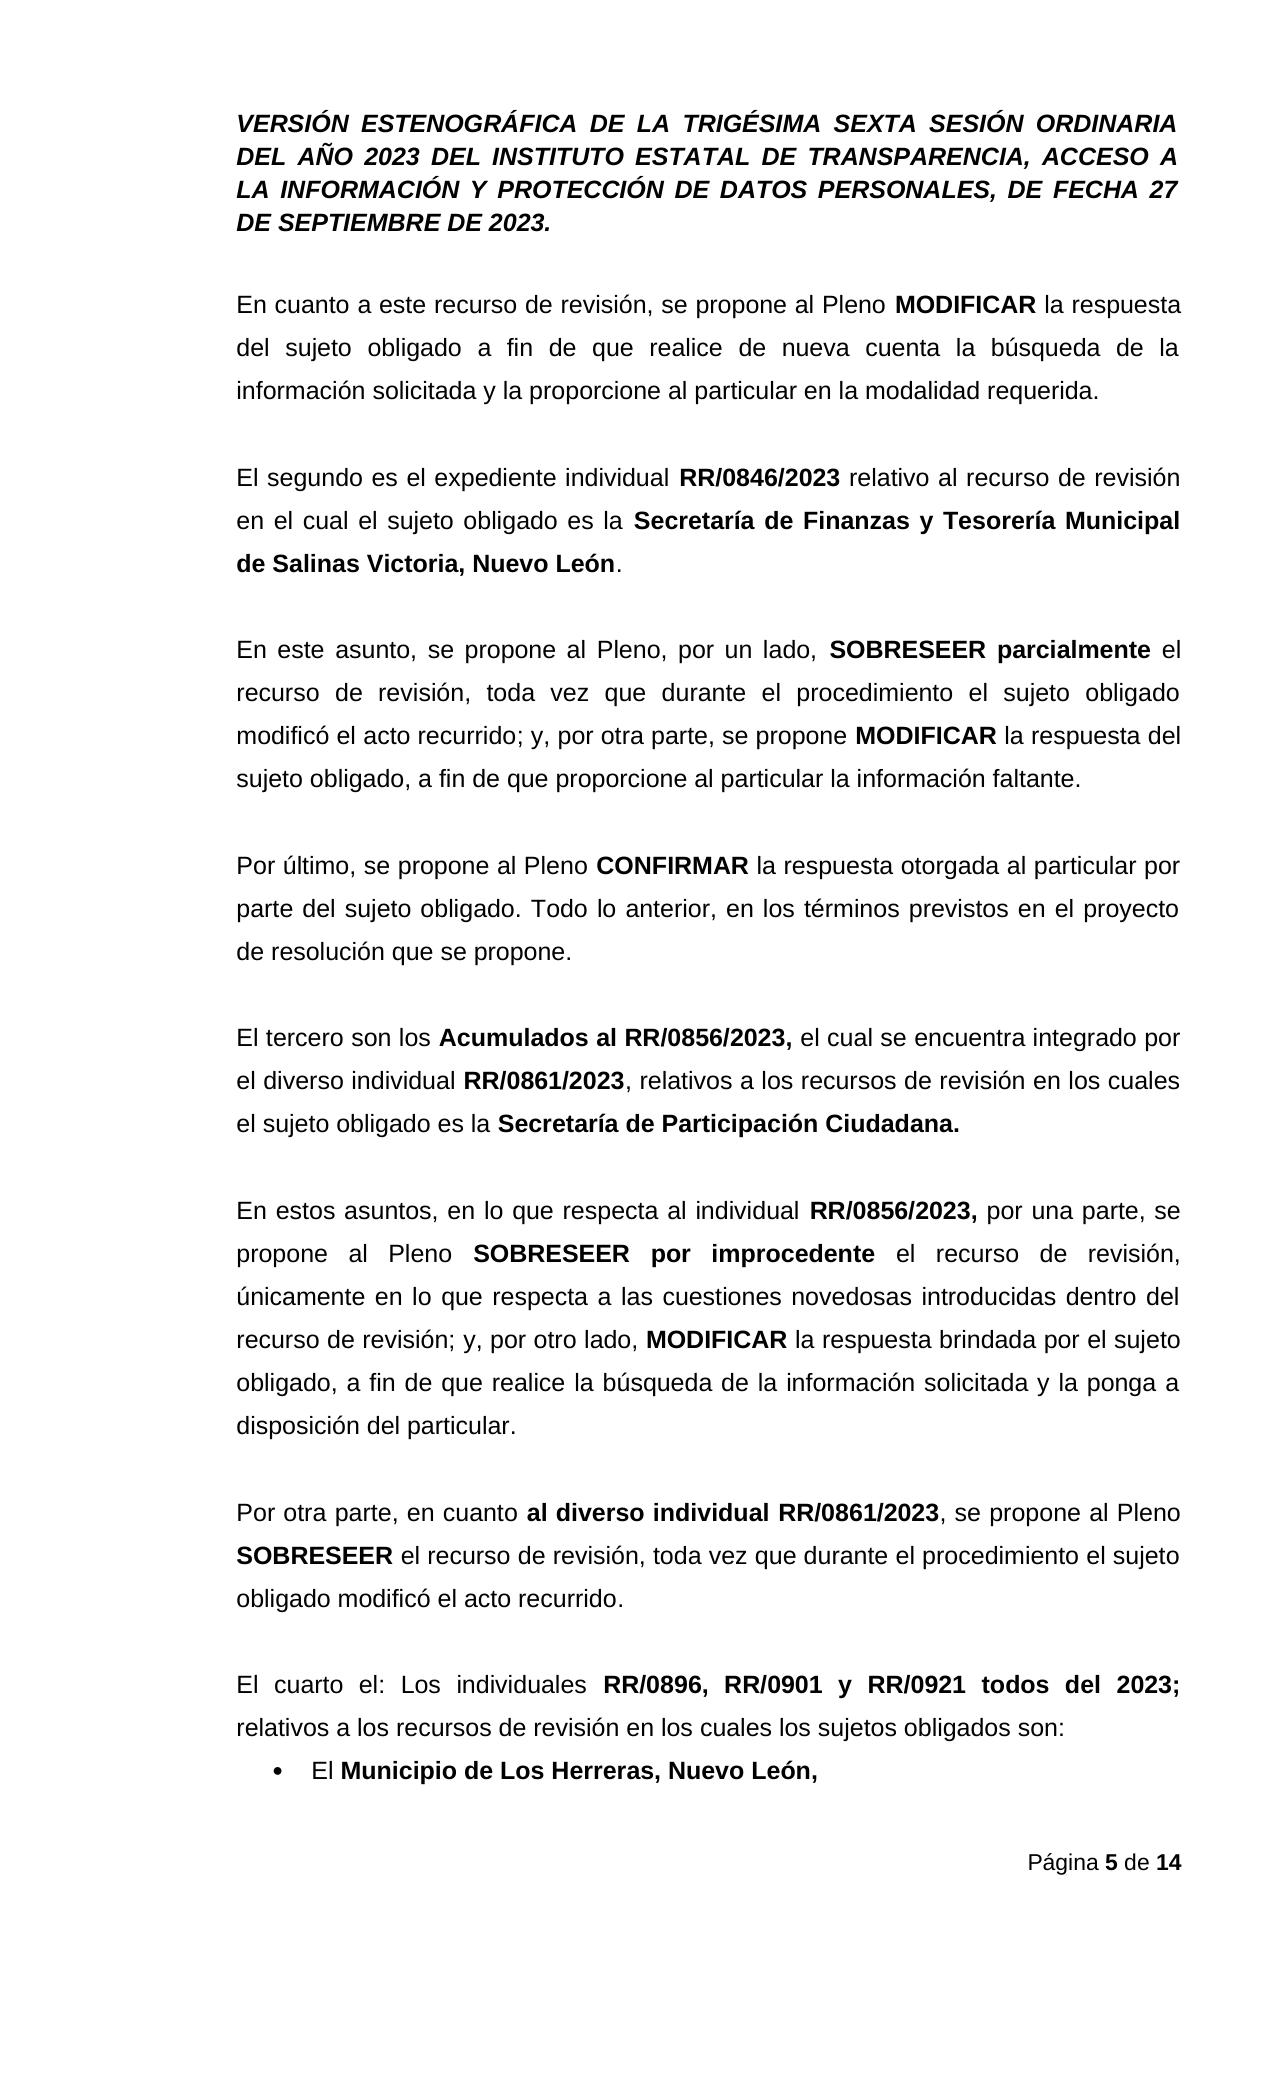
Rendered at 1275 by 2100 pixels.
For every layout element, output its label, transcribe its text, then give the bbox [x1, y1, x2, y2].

text El segundo es el expediente individual RR/0846/2023 relativo al recurso de revisión en el cual el sujeto obligado es la Secretaría de Finanzas y Tesorería Municipal de Salinas Victoria, Nuevo León. [236, 463, 1181, 578]
text En cuanto a este recurso de revisión, se propone al Pleno MODIFICAR la respuesta del sujeto obligado a fin de que realice de nueva cuenta la búsqueda de la información solicitada y la proporcione al particular en la modalidad requerida. [236, 290, 1181, 405]
text En este asunto, se propone al Pleno, por un lado, SOBRESEER parcialmente el recurso de revisión, toda vez que durante el procedimiento el sujeto obligado modificó el acto recurrido; y, por otra parte, se propone MODIFICAR la respuesta del sujeto obligado, a fin de que proporcione al particular la información faltante. [236, 635, 1181, 793]
text El tercero son los Acumulados al RR/0856/2023, el cual se encuentra integrado por el diverso individual RR/0861/2023, relativos a los recursos de revisión en los cuales el sujeto obligado es la Secretaría de Participación Ciudadana. [236, 1023, 1181, 1138]
text Por otra parte, en cuanto al diverso individual RR/0861/2023, se propone al Pleno SOBRESEER el recurso de revisión, toda vez que durante el procedimiento el sujeto obligado modificó el acto recurrido. [236, 1498, 1181, 1613]
list El Municipio de Los Herreras, Nuevo León, [274, 1756, 1181, 1785]
text El cuarto el: Los individuales RR/0896, RR/0901 y RR/0921 todos del 2023; relativos a los recursos de revisión en los cuales los sujetos obligados son: [236, 1670, 1181, 1742]
text Por último, se propone al Pleno CONFIRMAR la respuesta otorgada al particular por parte del sujeto obligado. Todo lo anterior, en los términos previstos en el proyecto de resolución que se propone. [236, 851, 1181, 966]
text En estos asuntos, en lo que respecta al individual RR/0856/2023, por una parte, se propone al Pleno SOBRESEER por improcedente el recurso de revisión, únicamente en lo que respecta a las cuestiones novedosas introducidas dentro del recurso de revisión; y, por otro lado, MODIFICAR la respuesta brindada por el sujeto obligado, a fin de que realice la búsqueda de la información solicitada y la ponga a disposición del particular. [236, 1196, 1181, 1440]
